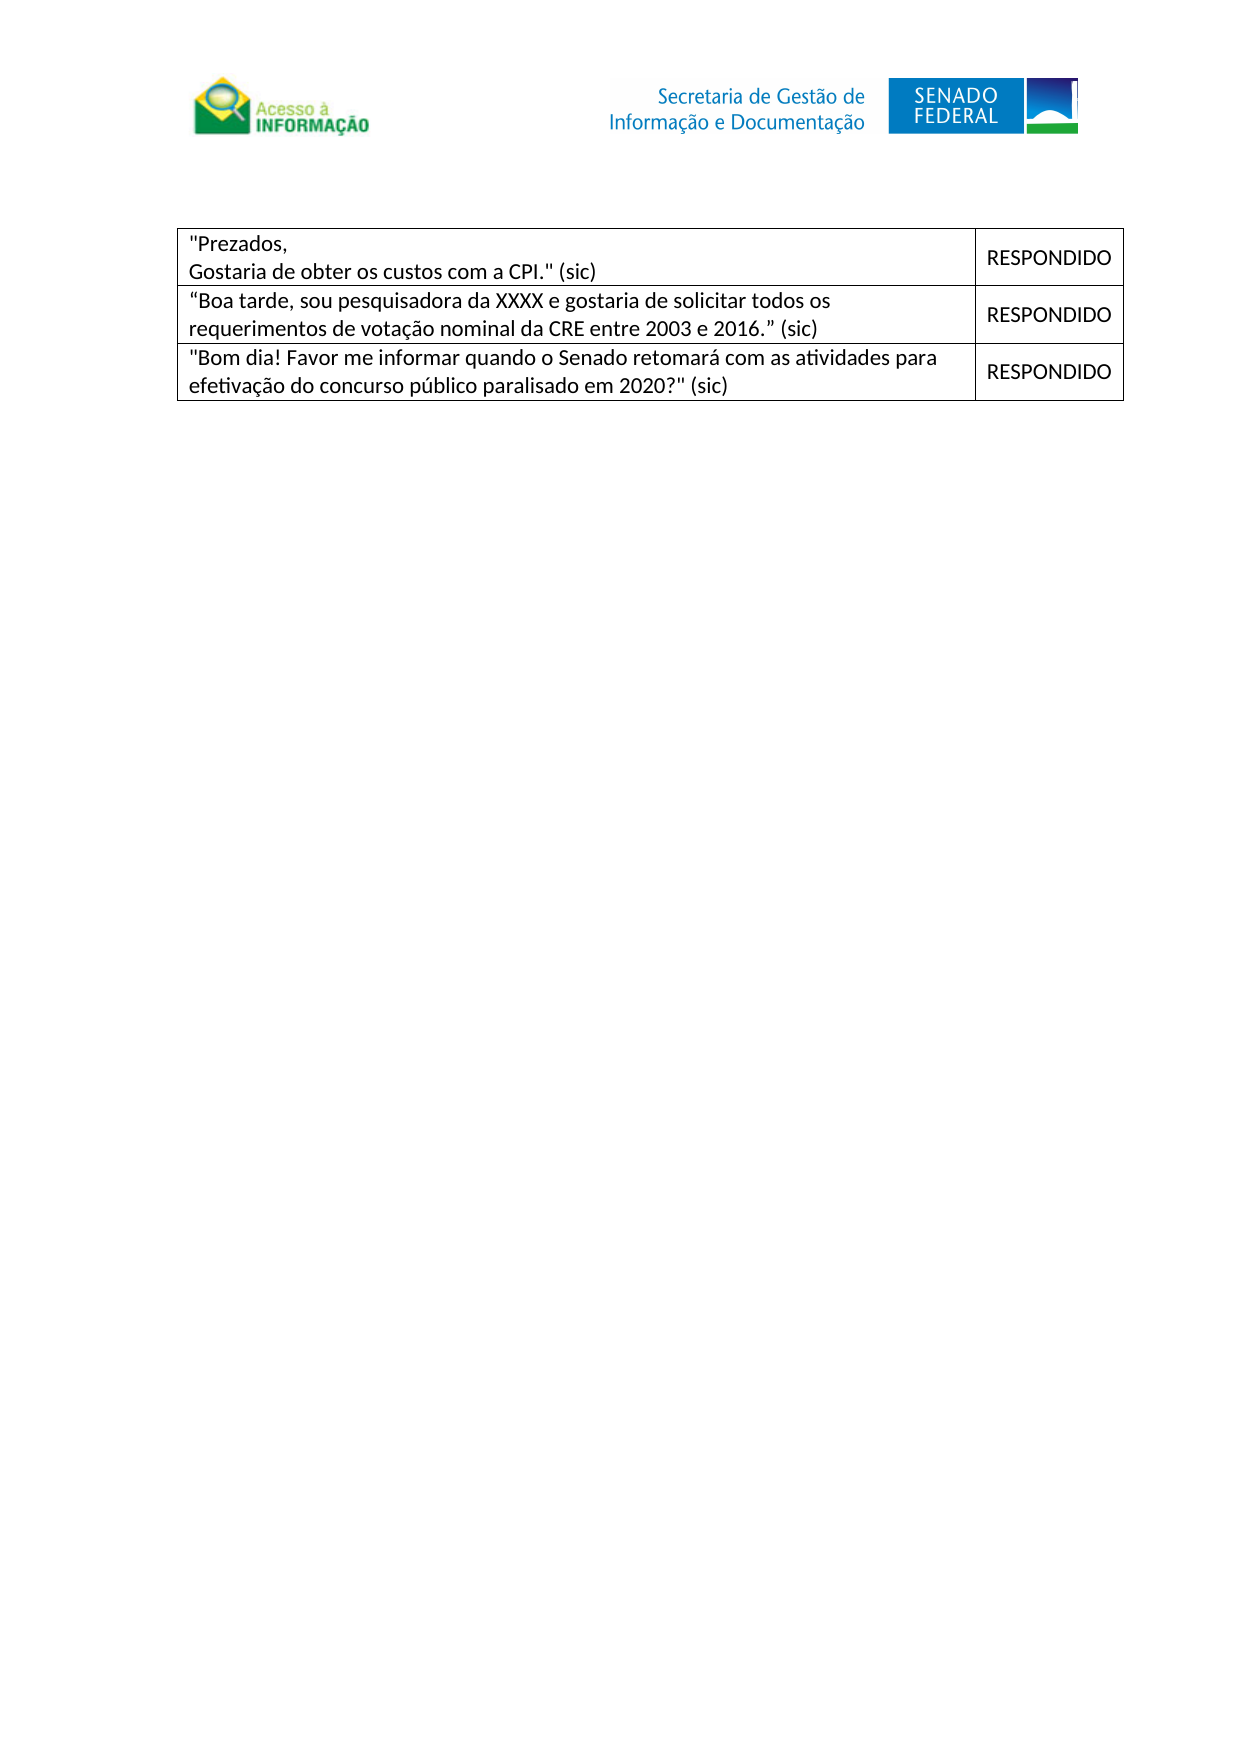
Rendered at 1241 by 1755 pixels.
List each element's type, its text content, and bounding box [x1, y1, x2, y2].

table_cell RESPONDIDO [976, 229, 1123, 285]
table_cell “Boa tarde, sou pesquisadora da XXXX e gostaria de solicitar todos os requerimentos de votação nominal da CRE entre 2003 e 2016.” (sic) [178, 286, 975, 342]
table_cell "Prezados, Gostaria de obter os custos com a CPI." (sic) [178, 229, 975, 285]
table_cell RESPONDIDO [976, 286, 1123, 342]
table_cell RESPONDIDO [976, 344, 1123, 399]
table_cell "Bom dia! Favor me informar quando o Senado retomará com as atividades para efetivação do concurso público paralisado em 2020?" (sic) [178, 344, 975, 399]
